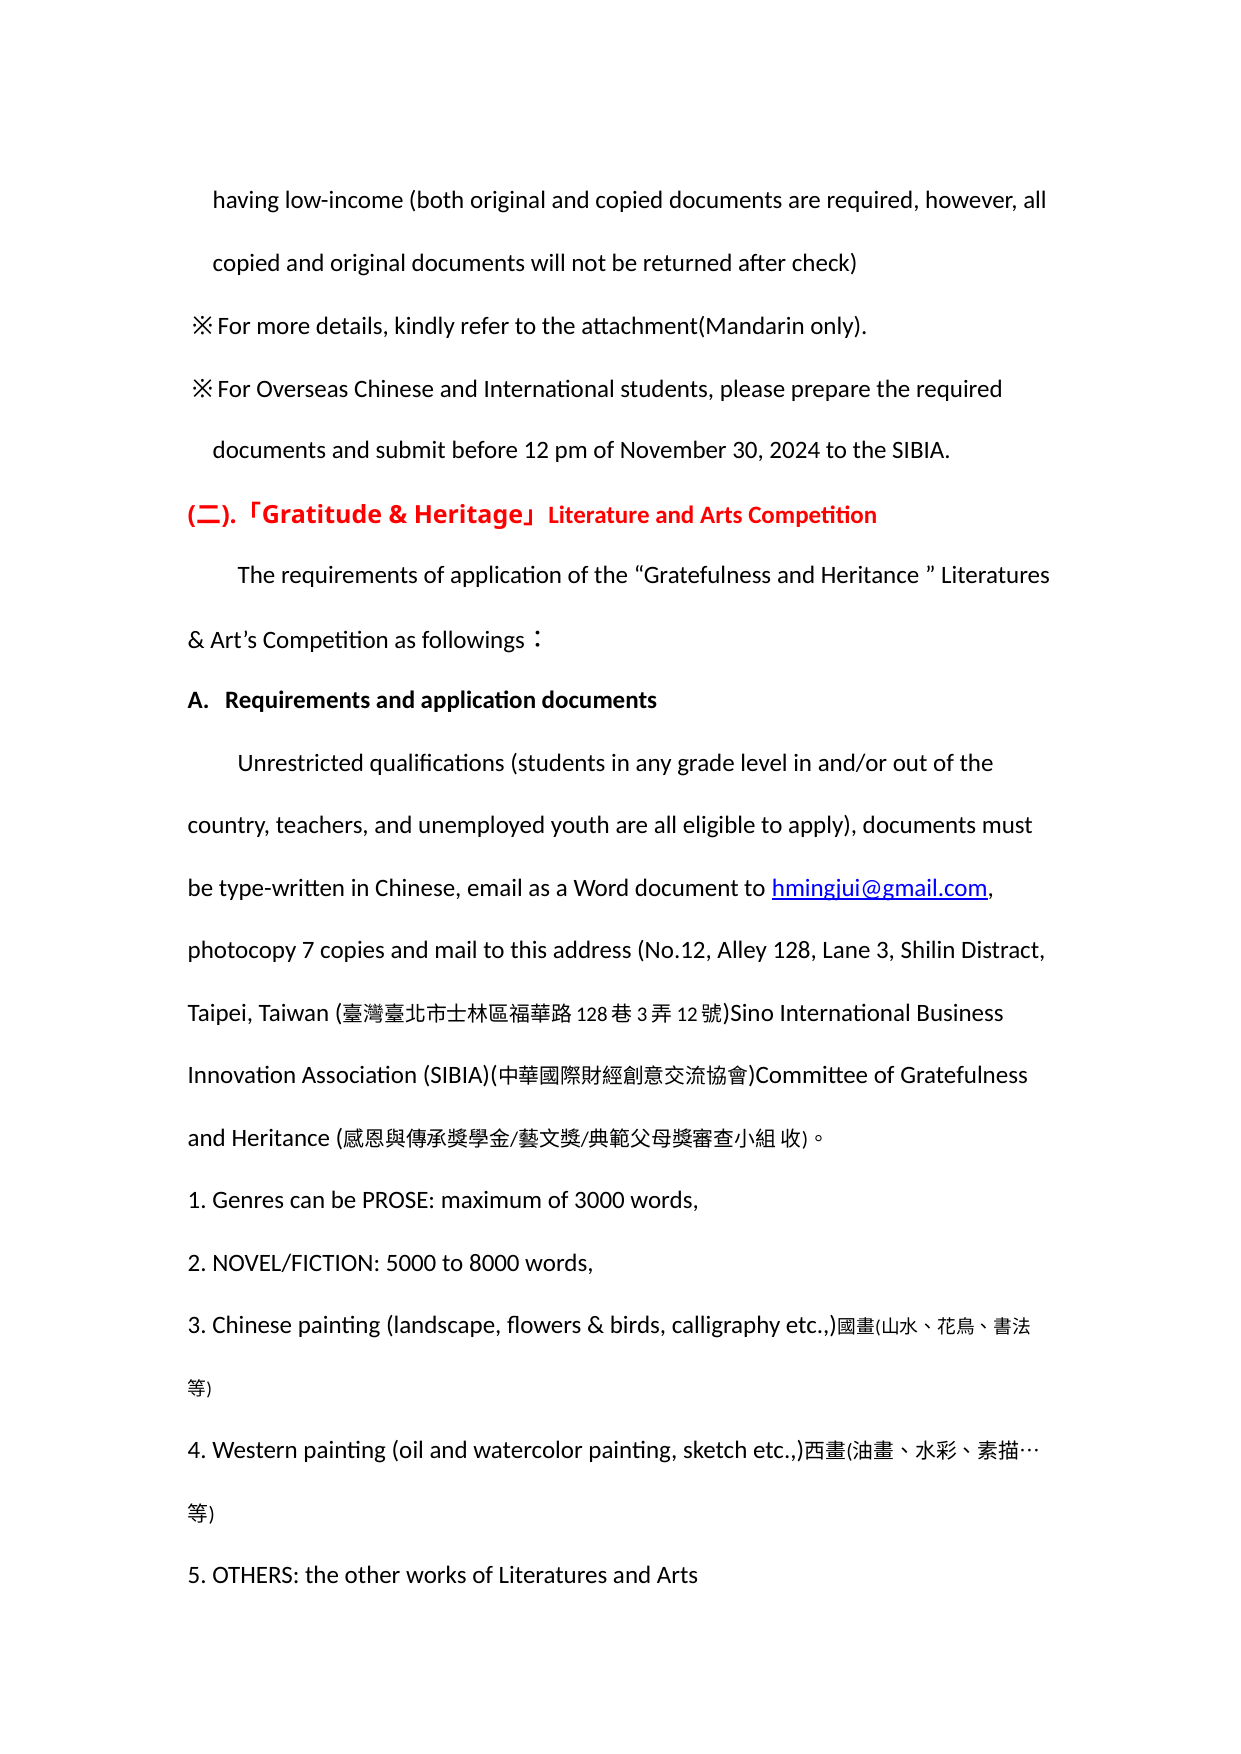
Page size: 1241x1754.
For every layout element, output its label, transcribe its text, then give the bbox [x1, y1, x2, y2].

list Requirements and application documents [187, 658, 1053, 721]
text 1. Genres can be PROSE: maximum of 3000 words, [187, 1158, 1053, 1221]
text 4. Western painting (oil and watercolor painting, sketch etc.,)西畫(油畫、水彩、素描…等) [187, 1408, 1053, 1533]
text 3. Chinese painting (landscape, flowers & birds, calligraphy etc.,)國畫(山水、花鳥、書法等) [187, 1283, 1053, 1408]
text Unrestricted qualifications (students in any grade level in and/or out of the country, teachers, and unemployed youth are all eligible to apply), documents must be type-written in Chinese, email as a Word document to hmingjui@gmail.com, photocopy 7 copies and mail to this address (No.12, Alley 128, Lane 3, Shilin Distract, Taipei, Taiwan (臺灣臺北市士林區福華路128巷3弄12號)Sino International Business Innovation Association (SIBIA)(中華國際財經創意交流協會)Committee of Gratefulness and Heritance (感恩與傳承獎學金/藝文獎/典範父母獎審查小組 收)。 [187, 721, 1053, 1158]
text 5. OTHERS: the other works of Literatures and Arts [187, 1533, 1053, 1596]
text The requirements of application of the “Gratefulness and Heritance ” Literatures & Art’s Competition as followings： [187, 533, 1053, 658]
text ※For Overseas Chinese and International students, please prepare the required documents and submit before 12 pm of November 30, 2024 to the SIBIA. [187, 346, 1053, 471]
text having low-income (both original and copied documents are required, however, all copied and original documents will not be returned after check) [187, 158, 1053, 283]
text 2. NOVEL/FICTION: 5000 to 8000 words, [187, 1221, 1053, 1283]
text ※For more details, kindly refer to the attachment(Mandarin only). [187, 283, 1053, 346]
text (二).「Gratitude & Heritage」Literature and Arts Competition [187, 471, 1053, 533]
